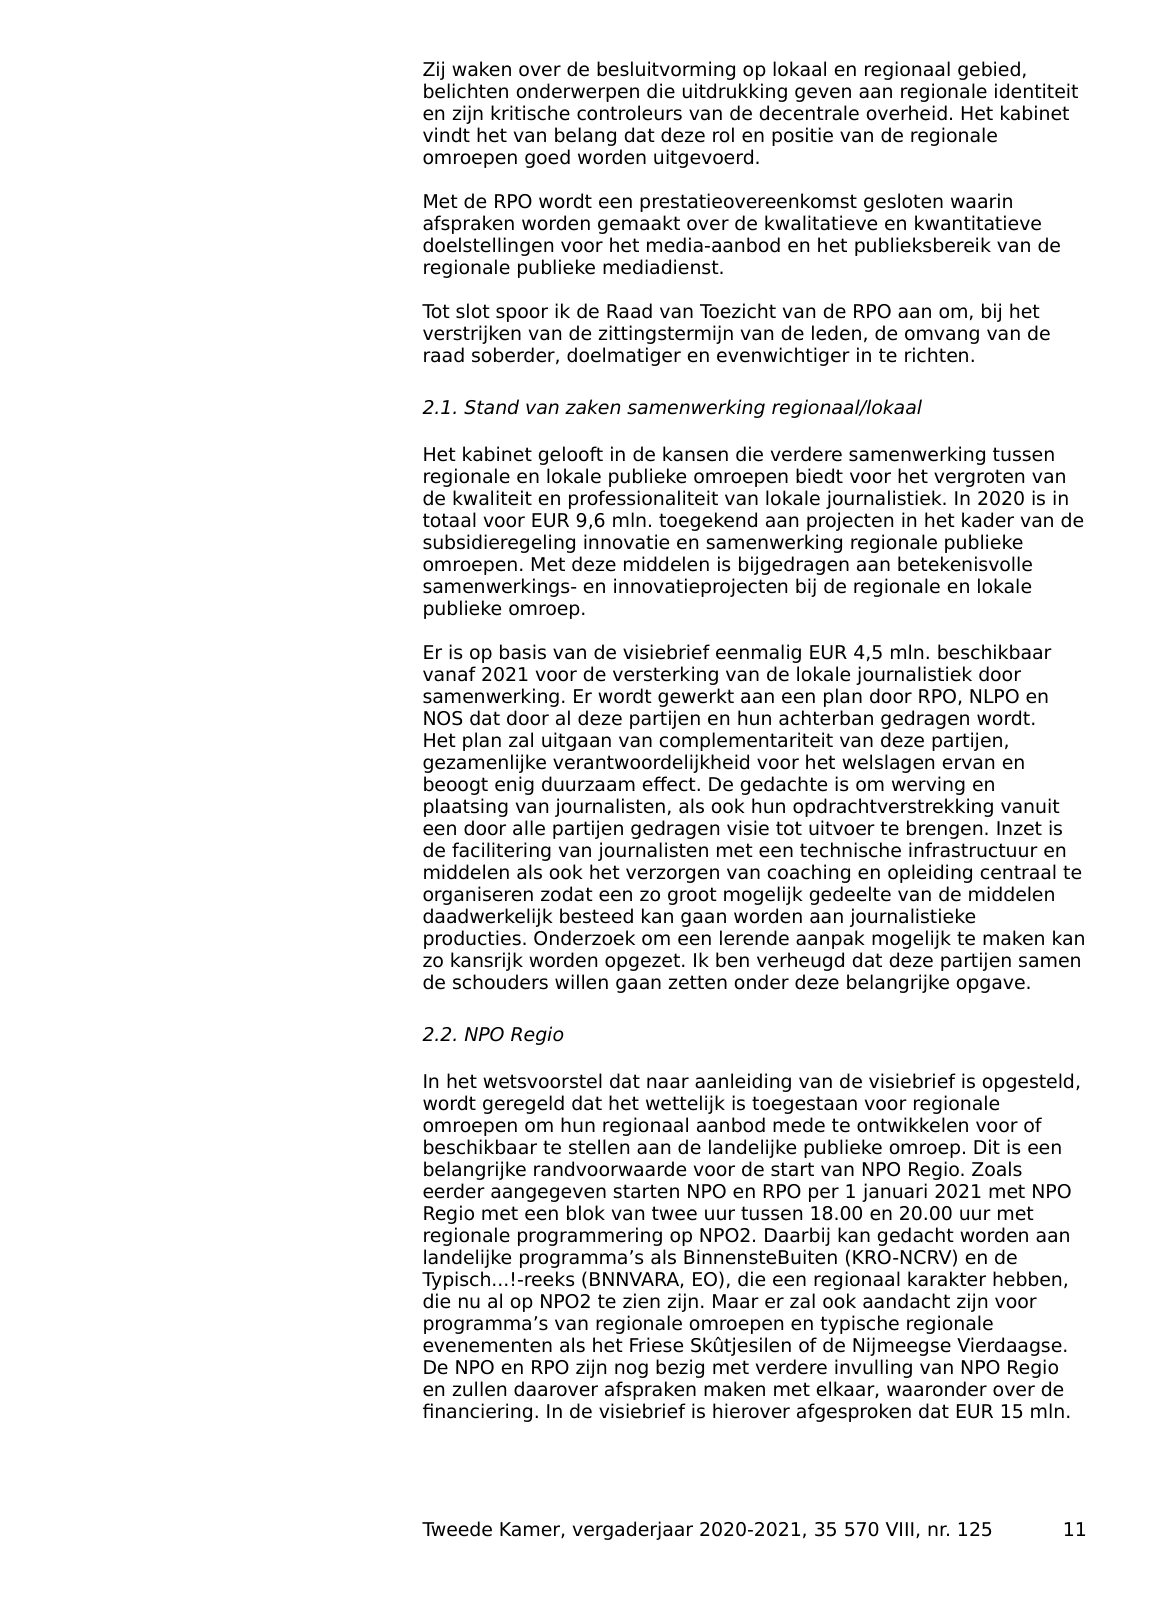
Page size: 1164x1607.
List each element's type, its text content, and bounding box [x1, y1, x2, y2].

subtitle 2.2. NPO Regio [422, 1024, 1087, 1046]
text Zij waken over de besluitvorming op lokaal en regionaal gebied, belichten onderwerpen die uitdrukking geven aan regionale identiteit en zijn kritische controleurs van de decentrale overheid. Het kabinet vindt het van belang dat deze rol en positie van de regionale omroepen goed worden uitgevoerd. [422, 59, 1087, 169]
text Het plan zal uitgaan van complementariteit van deze partijen, gezamenlijke verantwoordelijkheid voor het welslagen ervan en beoogt enig duurzaam effect. De gedachte is om werving en plaatsing van journalisten, als ook hun opdrachtverstrekking vanuit een door alle partijen gedragen visie tot uitvoer te brengen. Inzet is de facilitering van journalisten met een technische infrastructuur en middelen als ook het verzorgen van coaching en opleiding centraal te organiseren zodat een zo groot mogelijk gedeelte van de middelen daadwerkelijk besteed kan gaan worden aan journalistieke producties. Onderzoek om een lerende aanpak mogelijk te maken kan zo kansrijk worden opgezet. Ik ben verheugd dat deze partijen samen de schouders willen gaan zetten onder deze belangrijke opgave. [422, 730, 1087, 994]
text In het wetsvoorstel dat naar aanleiding van de visiebrief is opgesteld, wordt geregeld dat het wettelijk is toegestaan voor regionale omroepen om hun regionaal aanbod mede te ontwikkelen voor of beschikbaar te stellen aan de landelijke publieke omroep. Dit is een belangrijke randvoorwaarde voor de start van NPO Regio. Zoals eerder aangegeven starten NPO en RPO per 1 januari 2021 met NPO Regio met een blok van twee uur tussen 18.00 en 20.00 uur met regionale programmering op NPO2. Daarbij kan gedacht worden aan landelijke programma’s als BinnensteBuiten (KRO-NCRV) en de Typisch...!-reeks (BNNVARA, EO), die een regionaal karakter hebben, die nu al op NPO2 te zien zijn. Maar er zal ook aandacht zijn voor programma’s van regionale omroepen en typische regionale evenementen als het Friese Skûtjesilen of de Nijmeegse Vierdaagse. De NPO en RPO zijn nog bezig met verdere invulling van NPO Regio en zullen daarover afspraken maken met elkaar, waaronder over de financiering. In de visiebrief is hierover afgesproken dat EUR 15 mln. [422, 1071, 1087, 1422]
subtitle 2.1. Stand van zaken samenwerking regionaal/lokaal [422, 397, 1087, 419]
text Het kabinet gelooft in de kansen die verdere samenwerking tussen regionale en lokale publieke omroepen biedt voor het vergroten van de kwaliteit en professionaliteit van lokale journalistiek. In 2020 is in totaal voor EUR 9,6 mln. toegekend aan projecten in het kader van de subsidieregeling innovatie en samenwerking regionale publieke omroepen. Met deze middelen is bijgedragen aan betekenisvolle samenwerkings- en innovatieprojecten bij de regionale en lokale publieke omroep. [422, 444, 1087, 620]
text Met de RPO wordt een prestatieovereenkomst gesloten waarin afspraken worden gemaakt over de kwalitatieve en kwantitatieve doelstellingen voor het media-aanbod en het publieksbereik van de regionale publieke mediadienst. [422, 191, 1087, 279]
text Tot slot spoor ik de Raad van Toezicht van de RPO aan om, bij het verstrijken van de zittingstermijn van de leden, de omvang van de raad soberder, doelmatiger en evenwichtiger in te richten. [422, 301, 1087, 367]
text Er is op basis van de visiebrief eenmalig EUR 4,5 mln. beschikbaar vanaf 2021 voor de versterking van de lokale journalistiek door samenwerking. Er wordt gewerkt aan een plan door RPO, NLPO en NOS dat door al deze partijen en hun achterban gedragen wordt. [422, 642, 1087, 730]
